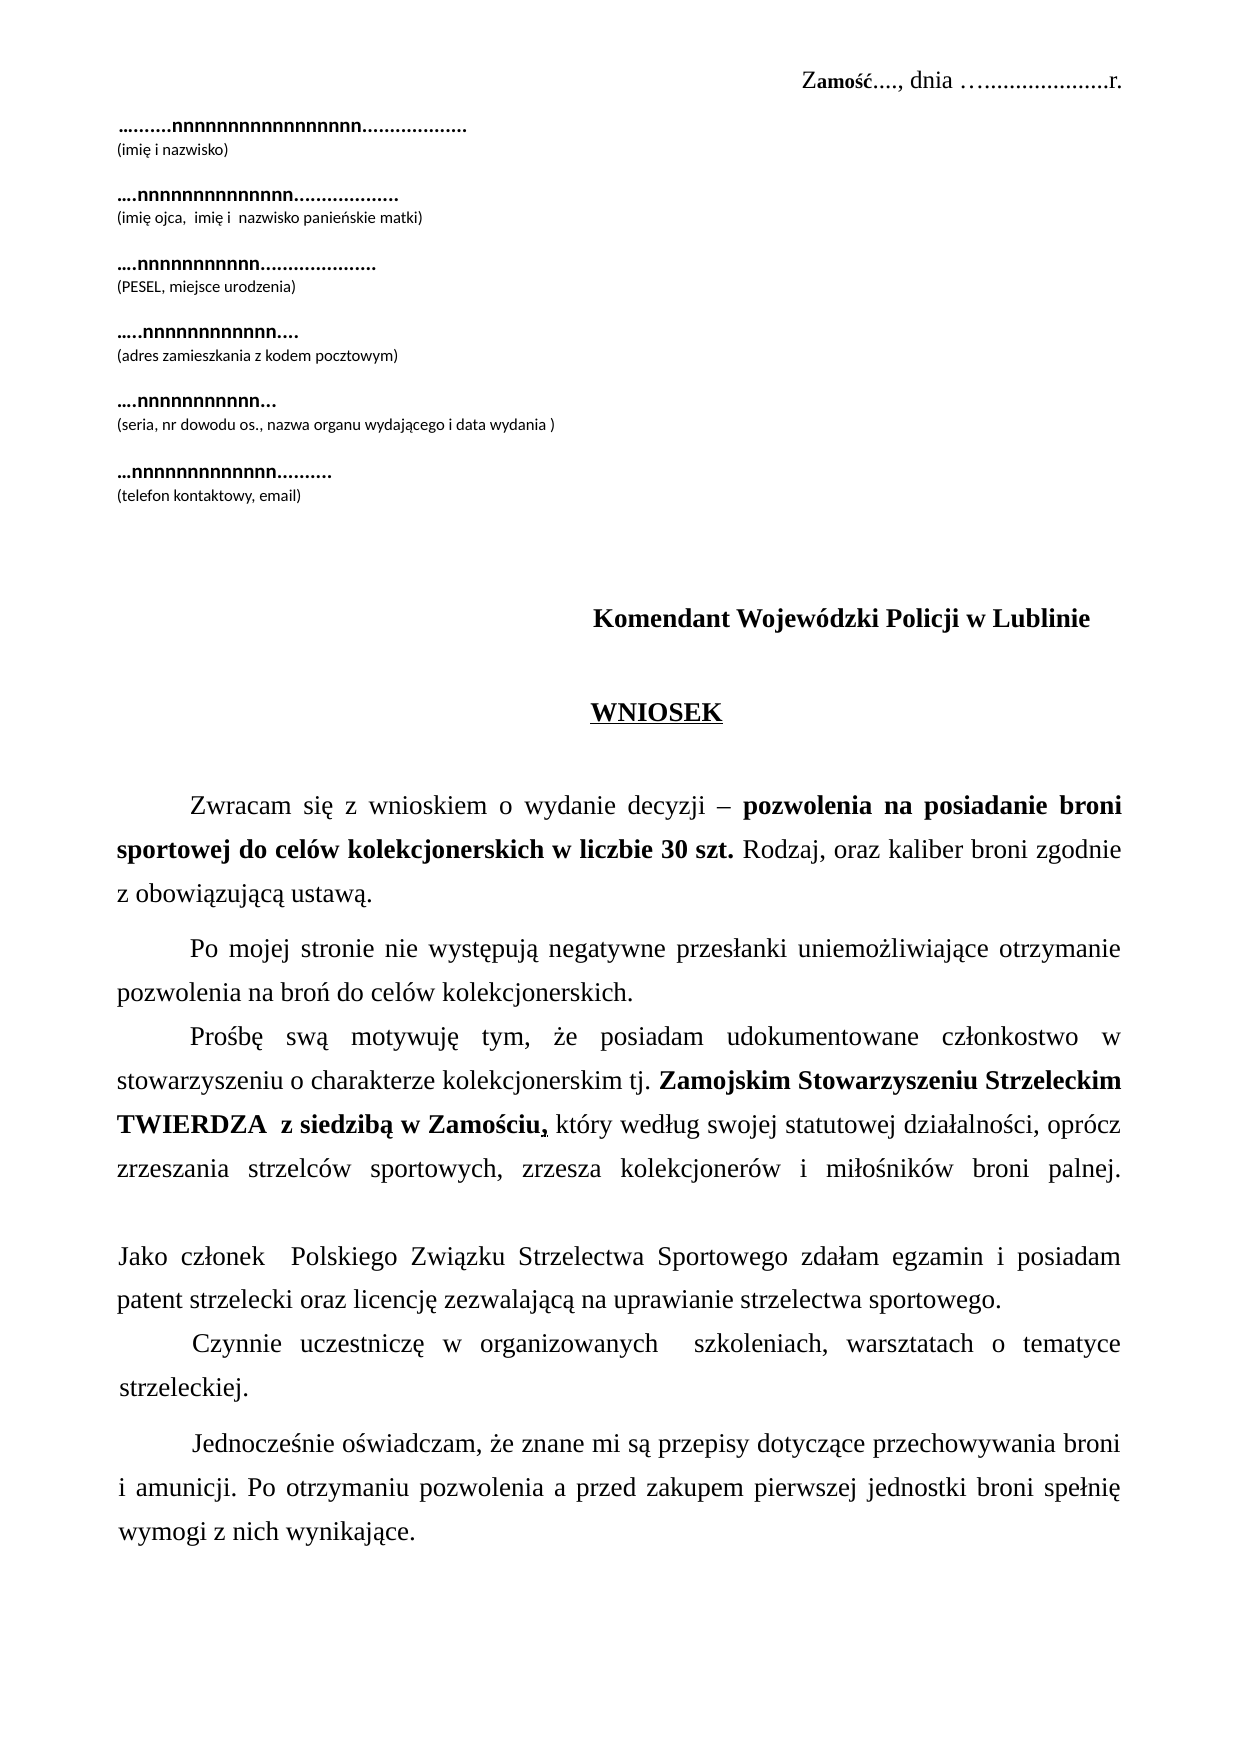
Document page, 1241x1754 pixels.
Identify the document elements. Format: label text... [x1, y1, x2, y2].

text WNIOSEK [118, 696, 1122, 727]
text …nnnnnnnnnnnnn.......... [117, 458, 1122, 484]
text Jednocześnie oświadczam, że znane mi są przepisy dotyczące przechowywania broni i amunicji. Po otrzymaniu pozwolenia a przed zakupem pierwszej jednostki broni spełnię wymogi z nich wynikające. [118, 1427, 1122, 1546]
text (PESEL, miejsce urodzenia) [117, 277, 1122, 297]
text (imię ojca, imię i nazwisko panieńskie matki) [117, 208, 1122, 228]
text ….nnnnnnnnnnnnnn................... [117, 181, 1122, 206]
text (telefon kontaktowy, email) [117, 485, 1122, 506]
text ….......nnnnnnnnnnnnnnnnn................... [118, 112, 1122, 138]
text Zamość...., dnia …....................r. [118, 65, 1122, 94]
text (imię i nazwisko) [117, 139, 1122, 159]
text Prośbę swą motywuję tym, że posiadam udokumentowane członkostwo w stowarzyszeniu o charakterze kolekcjonerskim tj. Zamojskim Stowarzyszeniu Strzeleckim TWIERDZA z siedzibą w Zamościu, który według swojej statutowej działalności, oprócz zrzeszania strzelców sportowych, zrzesza kolekcjonerów i miłośników broni palnej. Jako członek Polskiego Związku Strzelectwa Sportowego zdałam egzamin i posiadam patent strzelecki oraz licencję zezwalającą na uprawianie strzelectwa sportowego. [117, 1020, 1122, 1314]
text Czynnie uczestniczę w organizowanych szkoleniach, warsztatach o tematyce strzeleckiej. [119, 1327, 1122, 1402]
text Po mojej stronie nie występują negatywne przesłanki uniemożliwiające otrzymanie pozwolenia na broń do celów kolekcjonerskich. [117, 933, 1122, 1008]
text Zwracam się z wnioskiem o wydanie decyzji – pozwolenia na posiadanie broni sportowej do celów kolekcjonerskich w liczbie 30 szt. Rodzaj, oraz kaliber broni zgodnie z obowiązującą ustawą. [117, 789, 1122, 908]
text ….nnnnnnnnnnn... [117, 387, 1122, 413]
text ….nnnnnnnnnnn..................... [117, 250, 1122, 275]
text Komendant Wojewódzki Policji w Lublinie [118, 602, 1122, 680]
text (seria, nr dowodu os., nazwa organu wydającego i data wydania ) [117, 414, 1122, 434]
text …..nnnnnnnnnnnn.... [117, 318, 1122, 344]
text (adres zamieszkania z kodem pocztowym) [117, 345, 1122, 366]
